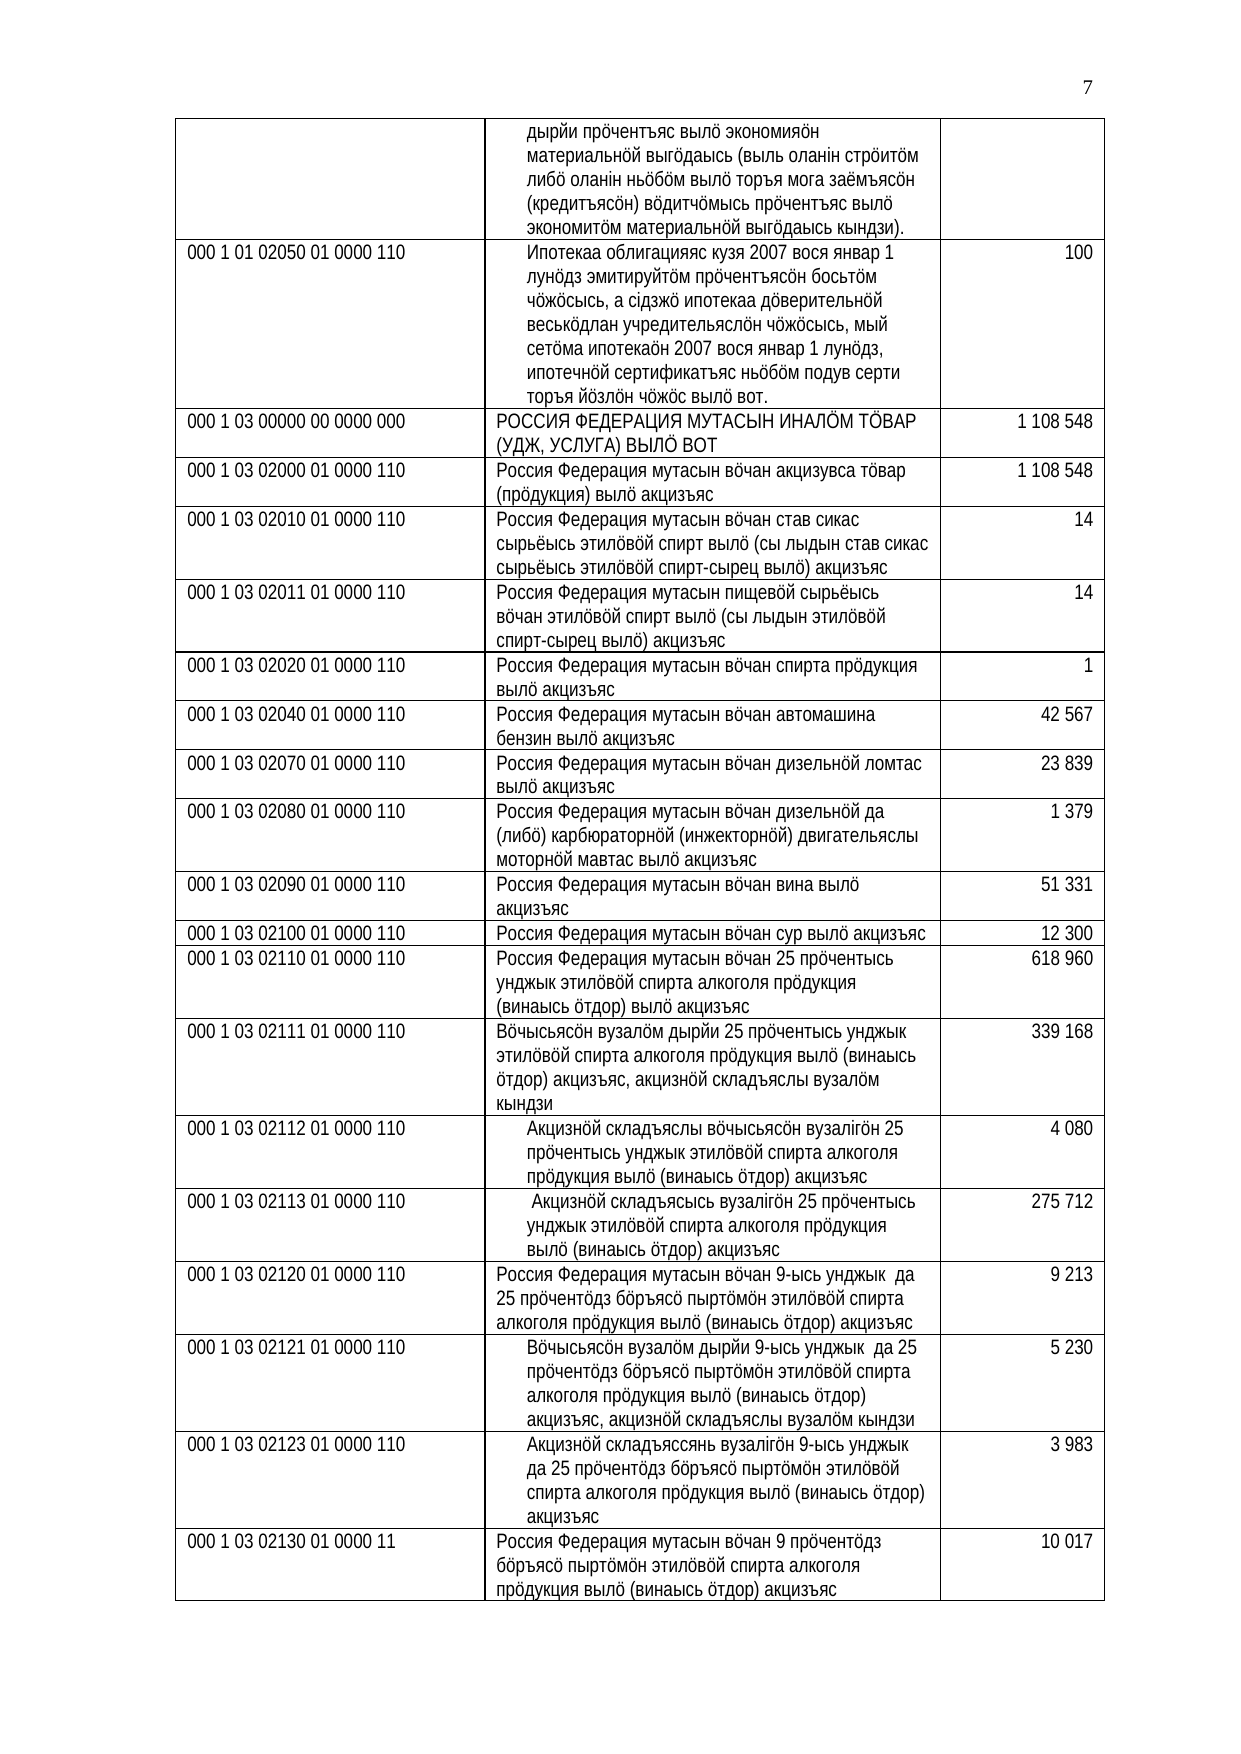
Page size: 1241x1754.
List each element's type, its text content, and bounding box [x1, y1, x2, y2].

table_cell Россия Федерация мутасын вöчан сур вылö акцизъяс [486, 921, 940, 945]
table_cell [941, 119, 1104, 239]
table_cell 275 712 [941, 1189, 1104, 1261]
table_cell дырйи прöчентъяс вылö экономияöн материальнöй выгöдаысь (выль оланiн стрöитöм либö оланiн ньöбöм вылö торъя мога заёмъясöн (кредитъясöн) вöдитчöмысь прöчентъяс вылö экономитöм материальнöй выгöдаысь кындзи). [486, 119, 940, 239]
table_cell Россия Федерация мутасын вöчан став сикас сырьёысь этилöвöй спирт вылö (сы лыдын став сикас сырьёысь этилöвöй спирт-сырец вылö) акцизъяс [486, 507, 940, 578]
table_cell Россия Федерация мутасын вöчан 9-ысь унджык да 25 прöчентöдз бöръясö пыртöмöн этилöвöй спирта алкоголя прöдукция вылö (винаысь öтдор) акцизъяс [486, 1262, 940, 1334]
table_cell [1105, 871, 1148, 920]
table_cell 000 1 03 02113 01 0000 110 [176, 1189, 484, 1261]
table_cell Россия Федерация мутасын вöчан спирта прöдукция вылö акцизъяс [486, 653, 940, 700]
table_cell Вöчысьясöн вузалöм дырйи 25 прöчентысь унджык этилöвöй спирта алкоголя прöдукция вылö (винаысь öтдор) акцизъяс, акцизнöй складъяслы вузалöм кындзи [486, 1019, 940, 1115]
table_cell 1 108 548 [941, 458, 1104, 506]
table_cell 000 1 03 02123 01 0000 110 [176, 1432, 484, 1527]
table_cell Акцизнöй складъяссянь вузалiгöн 9-ысь унджык да 25 прöчентöдз бöръясö пыртöмöн этилöвöй спирта алкоголя прöдукция вылö (винаысь öтдор) акцизъяс [486, 1432, 940, 1527]
table_cell [1105, 239, 1148, 408]
table_cell 3 983 [941, 1432, 1104, 1527]
table_cell 000 1 03 02112 01 0000 110 [176, 1116, 484, 1188]
table_cell [1105, 1528, 1148, 1600]
table_cell 000 1 03 02040 01 0000 110 [176, 701, 484, 749]
table_cell 000 1 03 02130 01 0000 11 [176, 1529, 484, 1600]
table_cell 51 331 [941, 872, 1104, 920]
table_cell 1 [941, 653, 1104, 700]
table_cell [1105, 1115, 1148, 1188]
table_cell [1105, 1334, 1148, 1431]
table_cell 000 1 03 02121 01 0000 110 [176, 1335, 484, 1431]
table_cell [1105, 945, 1148, 1018]
table_cell 5 230 [941, 1335, 1104, 1431]
table_cell [1105, 506, 1148, 578]
table_cell 000 1 03 02020 01 0000 110 [176, 653, 484, 700]
table_cell 000 1 03 02010 01 0000 110 [176, 507, 484, 578]
table_cell 339 168 [941, 1019, 1104, 1115]
table_cell Россия Федерация мутасын вöчан 25 прöчентысь унджык этилöвöй спирта алкоголя прöдукция (винаысь öтдор) вылö акцизъяс [486, 946, 940, 1018]
table_cell 9 213 [941, 1262, 1104, 1334]
table_cell Акцизнöй складъясысь вузалiгöн 25 прöчентысь унджык этилöвöй спирта алкоголя прöдукция вылö (винаысь öтдор) акцизъяс [486, 1189, 940, 1261]
table_cell [1105, 700, 1148, 749]
table_cell [1105, 749, 1148, 798]
table_cell 10 017 [941, 1529, 1104, 1600]
table_cell 000 1 03 02110 01 0000 110 [176, 946, 484, 1018]
table_cell 42 567 [941, 701, 1104, 749]
table_cell 000 1 03 00000 00 0000 000 [176, 409, 484, 457]
table_cell 618 960 [941, 946, 1104, 1018]
table_cell [1105, 579, 1148, 651]
table_cell 000 1 03 02100 01 0000 110 [176, 921, 484, 945]
table_cell [1105, 1431, 1148, 1527]
table_cell [1105, 457, 1148, 506]
table_cell 000 1 03 02000 01 0000 110 [176, 458, 484, 506]
table_cell 000 1 03 02080 01 0000 110 [176, 799, 484, 871]
table_cell [1105, 1188, 1148, 1261]
table_cell Россия Федерация мутасын вöчан 9 прöчентöдз бöръясö пыртöмöн этилöвöй спирта алкоголя прöдукция вылö (винаысь öтдор) акцизъяс [486, 1529, 940, 1600]
table_cell РОССИЯ ФЕДЕРАЦИЯ МУТАСЫН ИНАЛÖМ ТÖВАР (УДЖ, УСЛУГА) ВЫЛÖ ВОТ [486, 409, 940, 457]
table_cell Россия Федерация мутасын вöчан дизельнöй да (либö) карбюраторнöй (инжекторнöй) двигательяслы моторнöй мавтас вылö акцизъяс [486, 799, 940, 871]
table_cell [1105, 1261, 1148, 1334]
table_cell Россия Федерация мутасын вöчан вина вылö акцизъяс [486, 872, 940, 920]
table_cell Вöчысьясöн вузалöм дырйи 9-ысь унджык да 25 прöчентöдз бöръясö пыртöмöн этилöвöй спирта алкоголя прöдукция вылö (винаысь öтдор) акцизъяс, акцизнöй складъяслы вузалöм кындзи [486, 1335, 940, 1431]
table_cell 000 1 03 02011 01 0000 110 [176, 580, 484, 651]
table_cell [1105, 920, 1148, 945]
table_cell 000 1 01 02050 01 0000 110 [176, 240, 484, 408]
table_cell Ипотекаа облигацияяс кузя 2007 вося январ 1 лунöдз эмитируйтöм прöчентъясöн босьтöм чöжöсысь, а сiдзжö ипотекаа дöверительнöй веськöдлан учредительяслöн чöжöсысь, мый сетöма ипотекаöн 2007 вося январ 1 лунöдз, ипотечнöй сертификатъяс ньöбöм подув серти торъя йöзлöн чöжöс вылö вот. [486, 240, 940, 408]
table_cell 4 080 [941, 1116, 1104, 1188]
table_cell 1 108 548 [941, 409, 1104, 457]
table_cell [1105, 408, 1148, 457]
table_cell 14 [941, 580, 1104, 651]
table_cell [1105, 651, 1148, 700]
table_cell 12 300 [941, 921, 1104, 945]
table_cell 23 839 [941, 750, 1104, 798]
table_cell [1105, 118, 1148, 239]
table_cell 000 1 03 02070 01 0000 110 [176, 750, 484, 798]
table_cell 000 1 03 02090 01 0000 110 [176, 872, 484, 920]
table_cell [1105, 1018, 1148, 1115]
table_cell 100 [941, 240, 1104, 408]
table_cell Россия Федерация мутасын вöчан автомашина бензин вылö акцизъяс [486, 701, 940, 749]
table_cell [1105, 798, 1148, 871]
table_cell 000 1 03 02120 01 0000 110 [176, 1262, 484, 1334]
table_cell Россия Федерация мутасын вöчан акцизувса тöвар (прöдукция) вылö акцизъяс [486, 458, 940, 506]
table_cell 14 [941, 507, 1104, 578]
table_cell 1 379 [941, 799, 1104, 871]
table_cell [176, 119, 484, 239]
table_cell Акцизнöй складъяслы вöчысьясöн вузалiгöн 25 прöчентысь унджык этилöвöй спирта алкоголя прöдукция вылö (винаысь öтдор) акцизъяс [486, 1116, 940, 1188]
table_cell 000 1 03 02111 01 0000 110 [176, 1019, 484, 1115]
table_cell Россия Федерация мутасын пищевöй сырьёысь вöчан этилöвöй спирт вылö (сы лыдын этилöвöй спирт-сырец вылö) акцизъяс [486, 580, 940, 651]
table_cell Россия Федерация мутасын вöчан дизельнöй ломтас вылö акцизъяс [486, 750, 940, 798]
